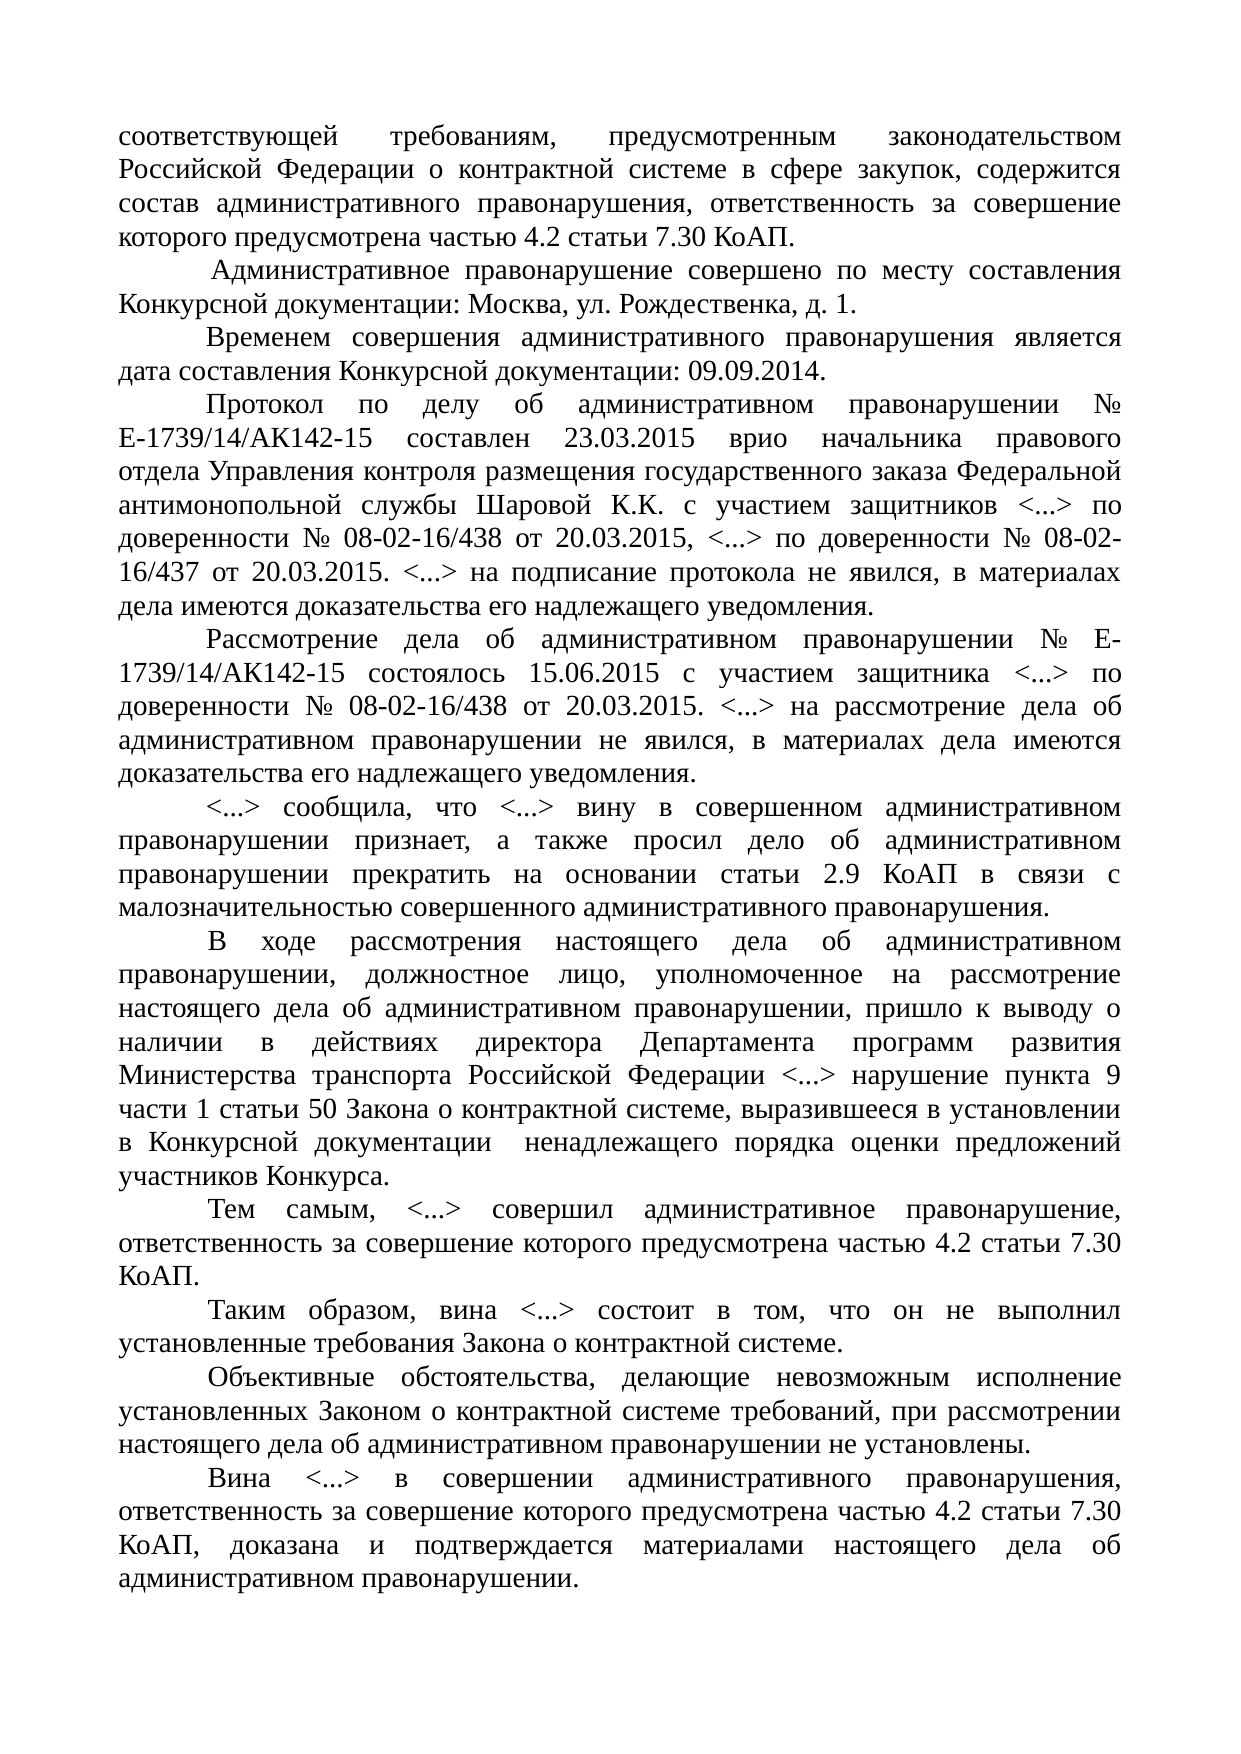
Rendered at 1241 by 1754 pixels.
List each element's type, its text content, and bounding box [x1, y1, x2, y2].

text Рассмотрение дела об административном правонарушении № Е-1739/14/АК142-15 состоялось 15.06.2015 с участием защитника <...> по доверенности № 08-02-16/438 от 20.03.2015. <...> на рассмотрение дела об административном правонарушении не явился, в материалах дела имеются доказательства его надлежащего уведомления. [118, 621, 1122, 789]
text Административное правонарушение совершено по месту составления Конкурсной документации: Москва, ул. Рождественка, д. 1. [118, 252, 1122, 319]
text Объективные обстоятельства, делающие невозможным исполнение установленных Законом о контрактной системе требований, при рассмотрении настоящего дела об административном правонарушении не установлены. [118, 1359, 1122, 1460]
text Временем совершения административного правонарушения является дата составления Конкурсной документации: 09.09.2014. [118, 319, 1122, 386]
text Вина <...> в совершении административного правонарушения, ответственность за совершение которого предусмотрена частью 4.2 статьи 7.30 КоАП, доказана и подтверждается материалами настоящего дела об административном правонарушении. [118, 1460, 1122, 1594]
text Таким образом, вина <...> состоит в том, что он не выполнил установленные требования Закона о контрактной системе. [118, 1292, 1122, 1359]
text соответствующей требованиям, предусмотренным законодательством Российской Федерации о контрактной системе в сфере закупок, содержится состав административного правонарушения, ответственность за совершение которого предусмотрена частью 4.2 статьи 7.30 КоАП. [118, 118, 1122, 252]
text Протокол по делу об административном правонарушении № Е-1739/14/АК142-15 составлен 23.03.2015 врио начальника правового отдела Управления контроля размещения государственного заказа Федеральной антимонопольной службы Шаровой К.К. с участием защитников <...> по доверенности № 08-02-16/438 от 20.03.2015, <...> по доверенности № 08-02-16/437 от 20.03.2015. <...> на подписание протокола не явился, в материалах дела имеются доказательства его надлежащего уведомления. [118, 386, 1122, 621]
text <...> сообщила, что <...> вину в совершенном административном правонарушении признает, а также просил дело об административном правонарушении прекратить на основании статьи 2.9 КоАП в связи с малозначительностью совершенного административного правонарушения. [118, 789, 1122, 923]
text Тем самым, <...> совершил административное правонарушение, ответственность за совершение которого предусмотрена частью 4.2 статьи 7.30 КоАП. [118, 1191, 1122, 1292]
text В ходе рассмотрения настоящего дела об административном правонарушении, должностное лицо, уполномоченное на рассмотрение настоящего дела об административном правонарушении, пришло к выводу о наличии в действиях директора Департамента программ развития Министерства транспорта Российской Федерации <...> нарушение пункта 9 части 1 статьи 50 Закона о контрактной системе, выразившееся в установлении в Конкурсной документации ненадлежащего порядка оценки предложений участников Конкурса. [118, 923, 1122, 1191]
